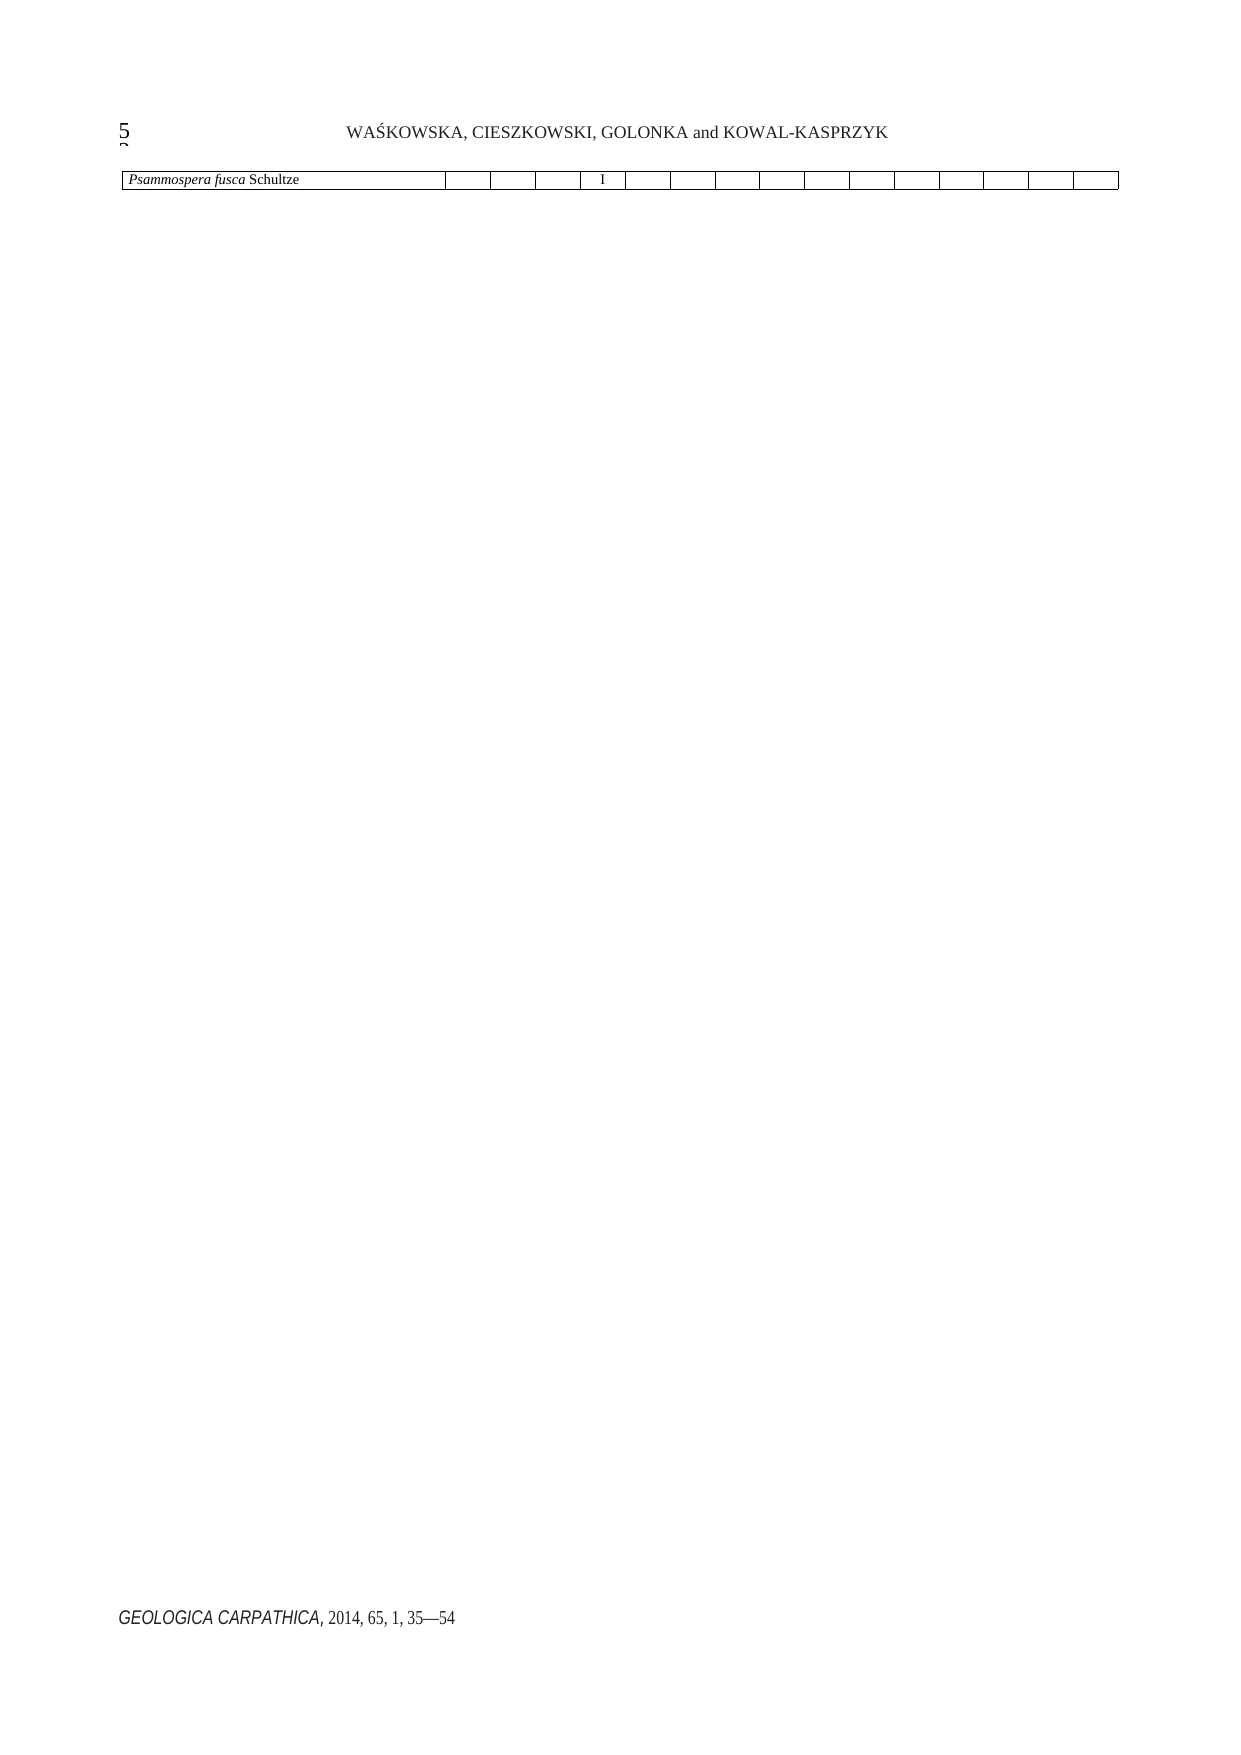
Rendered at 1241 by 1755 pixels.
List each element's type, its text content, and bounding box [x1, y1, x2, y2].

table_cell [760, 172, 804, 189]
table_cell [895, 172, 939, 189]
table_cell [850, 172, 894, 189]
table_cell I [581, 172, 625, 189]
table_cell [716, 172, 759, 189]
table_cell [940, 172, 983, 189]
table_cell [626, 172, 670, 189]
table_cell [536, 172, 580, 189]
table_cell [491, 172, 535, 189]
table_cell [984, 172, 1028, 189]
table_cell [446, 172, 490, 189]
table_cell [1074, 172, 1118, 189]
table_cell Psammospera fusca Schultze [123, 172, 445, 189]
table_cell [671, 172, 715, 189]
table_cell [1029, 172, 1073, 189]
table_cell [805, 172, 849, 189]
